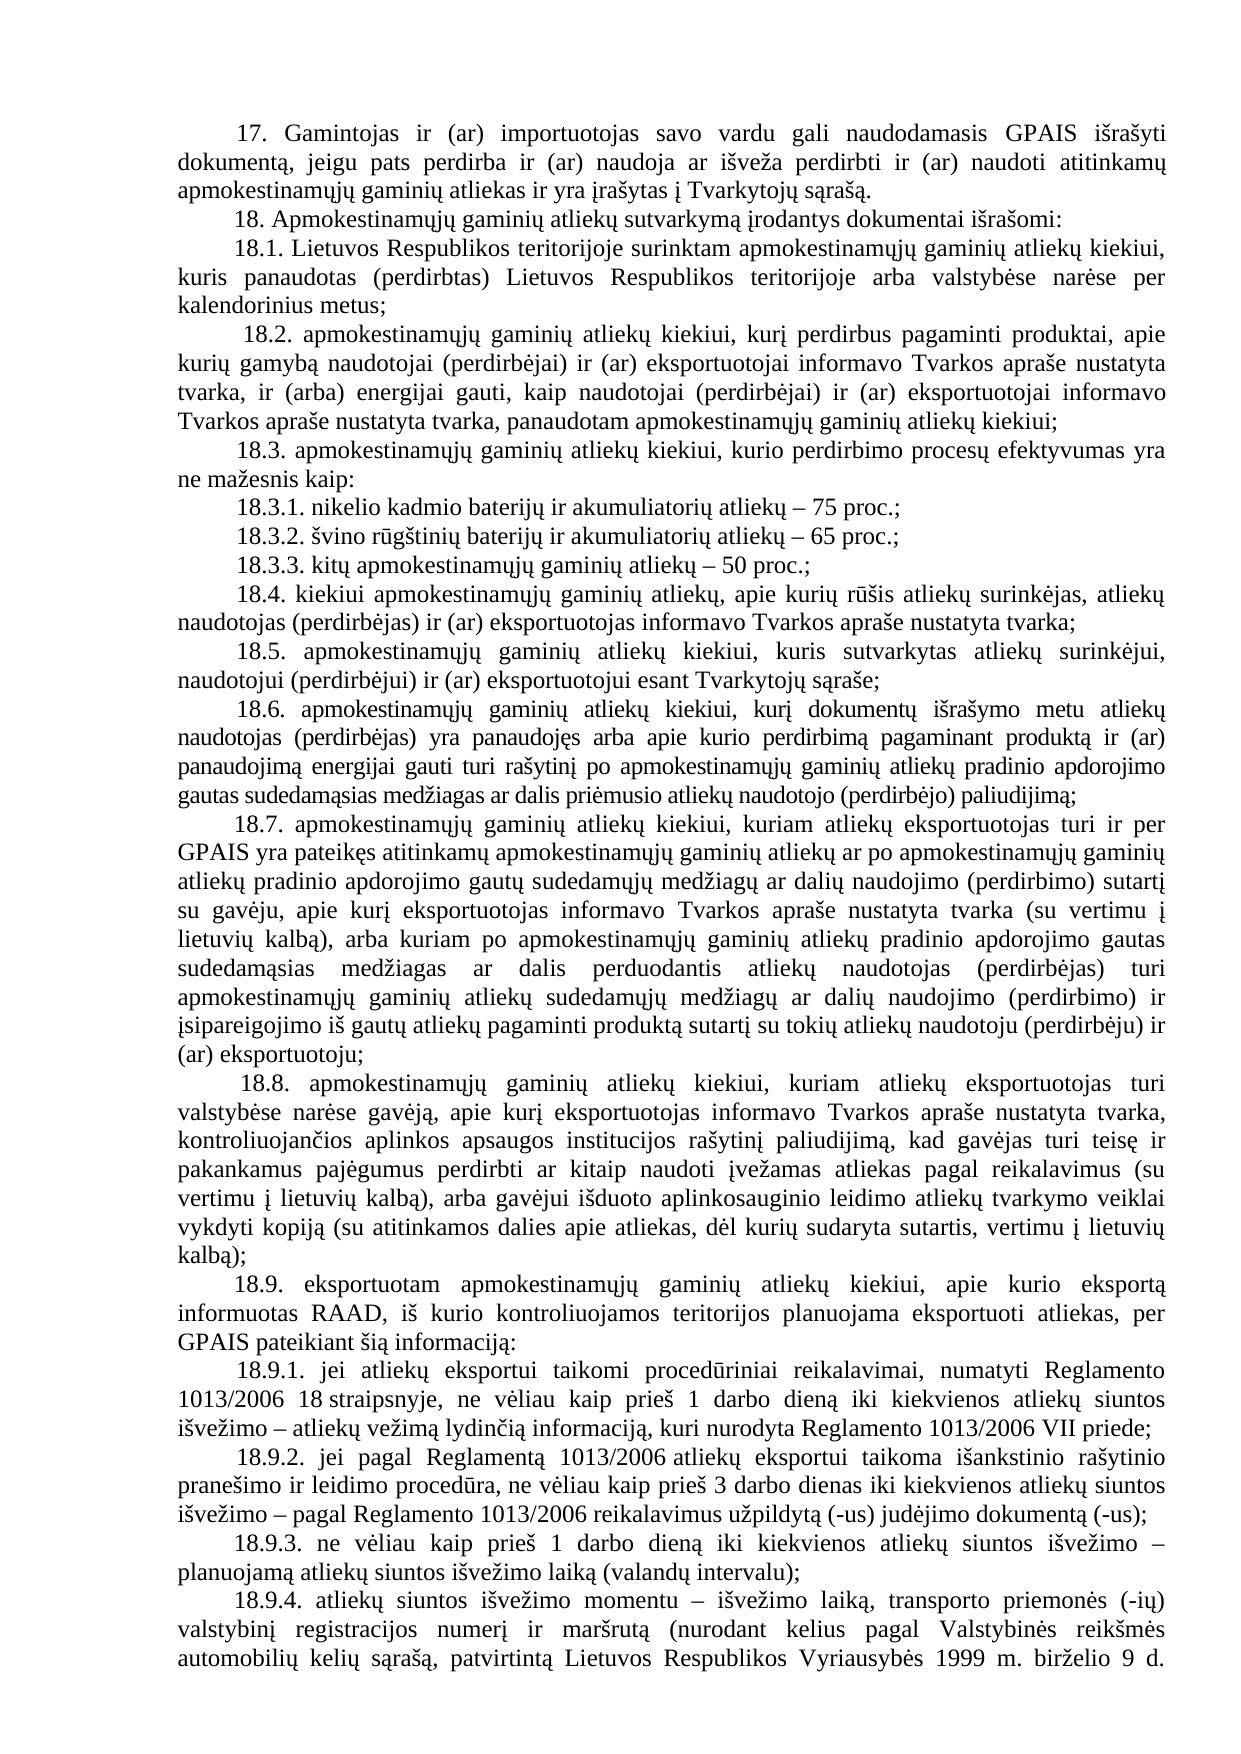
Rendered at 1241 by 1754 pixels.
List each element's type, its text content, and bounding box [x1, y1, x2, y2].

text 18.4. kiekiui apmokestinamųjų gaminių atliekų, apie kurių rūšis atliekų surinkėjas, atliekų naudotojas (perdirbėjas) ir (ar) eksportuotojas informavo Tvarkos apraše nustatyta tvarka; [177, 579, 1166, 636]
text 18.1. Lietuvos Respublikos teritorijoje surinktam apmokestinamųjų gaminių atliekų kiekiui, kuris panaudotas (perdirbtas) Lietuvos Respublikos teritorijoje arba valstybėse narėse per kalendorinius metus; [177, 233, 1166, 319]
text 18.5. apmokestinamųjų gaminių atliekų kiekiui, kuris sutvarkytas atliekų surinkėjui, naudotojui (perdirbėjui) ir (ar) eksportuotojui esant Tvarkytojų sąraše; [177, 636, 1166, 694]
text 18.9. eksportuotam apmokestinamųjų gaminių atliekų kiekiui, apie kurio eksportą informuotas RAAD, iš kurio kontroliuojamos teritorijos planuojama eksportuoti atliekas, per GPAIS pateikiant šią informaciją: [177, 1269, 1166, 1356]
text 18.9.1. jei atliekų eksportui taikomi procedūriniai reikalavimai, numatyti Reglamento 1013/2006 18 straipsnyje, ne vėliau kaip prieš 1 darbo dieną iki kiekvienos atliekų siuntos išvežimo – atliekų vežimą lydinčią informaciją, kuri nurodyta Reglamento 1013/2006 VII priede; [177, 1356, 1166, 1442]
text 18.3. apmokestinamųjų gaminių atliekų kiekiui, kurio perdirbimo procesų efektyvumas yra ne mažesnis kaip: [177, 435, 1166, 492]
text 18.3.2. švino rūgštinių baterijų ir akumuliatorių atliekų – 65 proc.; [177, 521, 1166, 550]
text 17. Gamintojas ir (ar) importuotojas savo vardu gali naudodamasis GPAIS išrašyti dokumentą, jeigu pats perdirba ir (ar) naudoja ar išveža perdirbti ir (ar) naudoti atitinkamų apmokestinamųjų gaminių atliekas ir yra įrašytas į Tvarkytojų sąrašą. [177, 118, 1166, 204]
text 18.3.1. nikelio kadmio baterijų ir akumuliatorių atliekų – 75 proc.; [177, 492, 1166, 521]
text 18.7. apmokestinamųjų gaminių atliekų kiekiui, kuriam atliekų eksportuotojas turi ir per GPAIS yra pateikęs atitinkamų apmokestinamųjų gaminių atliekų ar po apmokestinamųjų gaminių atliekų pradinio apdorojimo gautų sudedamųjų medžiagų ar dalių naudojimo (perdirbimo) sutartį su gavėju, apie kurį eksportuotojas informavo Tvarkos apraše nustatyta tvarka (su vertimu į lietuvių kalbą), arba kuriam po apmokestinamųjų gaminių atliekų pradinio apdorojimo gautas sudedamąsias medžiagas ar dalis perduodantis atliekų naudotojas (perdirbėjas) turi apmokestinamųjų gaminių atliekų sudedamųjų medžiagų ar dalių naudojimo (perdirbimo) ir įsipareigojimo iš gautų atliekų pagaminti produktą sutartį su tokių atliekų naudotoju (perdirbėju) ir (ar) eksportuotoju; [177, 809, 1166, 1068]
text 18.6. apmokestinamųjų gaminių atliekų kiekiui, kurį dokumentų išrašymo metu atliekų naudotojas (perdirbėjas) yra panaudojęs arba apie kurio perdirbimą pagaminant produktą ir (ar) panaudojimą energijai gauti turi rašytinį po apmokestinamųjų gaminių atliekų pradinio apdorojimo gautas sudedamąsias medžiagas ar dalis priėmusio atliekų naudotojo (perdirbėjo) paliudijimą; [177, 694, 1166, 809]
text 18. Apmokestinamųjų gaminių atliekų sutvarkymą įrodantys dokumentai išrašomi: [177, 204, 1166, 233]
text 18.9.2. jei pagal Reglamentą 1013/2006 atliekų eksportui taikoma išankstinio rašytinio pranešimo ir leidimo procedūra, ne vėliau kaip prieš 3 darbo dienas iki kiekvienos atliekų siuntos išvežimo – pagal Reglamento 1013/2006 reikalavimus užpildytą (-us) judėjimo dokumentą (-us); [177, 1442, 1166, 1528]
text 18.8. apmokestinamųjų gaminių atliekų kiekiui, kuriam atliekų eksportuotojas turi valstybėse narėse gavėją, apie kurį eksportuotojas informavo Tvarkos apraše nustatyta tvarka, kontroliuojančios aplinkos apsaugos institucijos rašytinį paliudijimą, kad gavėjas turi teisę ir pakankamus pajėgumus perdirbti ar kitaip naudoti įvežamas atliekas pagal reikalavimus (su vertimu į lietuvių kalbą), arba gavėjui išduoto aplinkosauginio leidimo atliekų tvarkymo veiklai vykdyti kopiją (su atitinkamos dalies apie atliekas, dėl kurių sudaryta sutartis, vertimu į lietuvių kalbą); [177, 1068, 1166, 1269]
text 18.9.4. atliekų siuntos išvežimo momentu – išvežimo laiką, transporto priemonės (-ių) valstybinį registracijos numerį ir maršrutą (nurodant kelius pagal Valstybinės reikšmės automobilių kelių sąrašą, patvirtintą Lietuvos Respublikos Vyriausybės 1999 m. birželio 9 d. [177, 1586, 1166, 1672]
text 18.2. apmokestinamųjų gaminių atliekų kiekiui, kurį perdirbus pagaminti produktai, apie kurių gamybą naudotojai (perdirbėjai) ir (ar) eksportuotojai informavo Tvarkos apraše nustatyta tvarka, ir (arba) energijai gauti, kaip naudotojai (perdirbėjai) ir (ar) eksportuotojai informavo Tvarkos apraše nustatyta tvarka, panaudotam apmokestinamųjų gaminių atliekų kiekiui; [177, 319, 1166, 435]
text 18.9.3. ne vėliau kaip prieš 1 darbo dieną iki kiekvienos atliekų siuntos išvežimo – planuojamą atliekų siuntos išvežimo laiką (valandų intervalu); [177, 1528, 1166, 1586]
text 18.3.3. kitų apmokestinamųjų gaminių atliekų – 50 proc.; [177, 550, 1166, 579]
